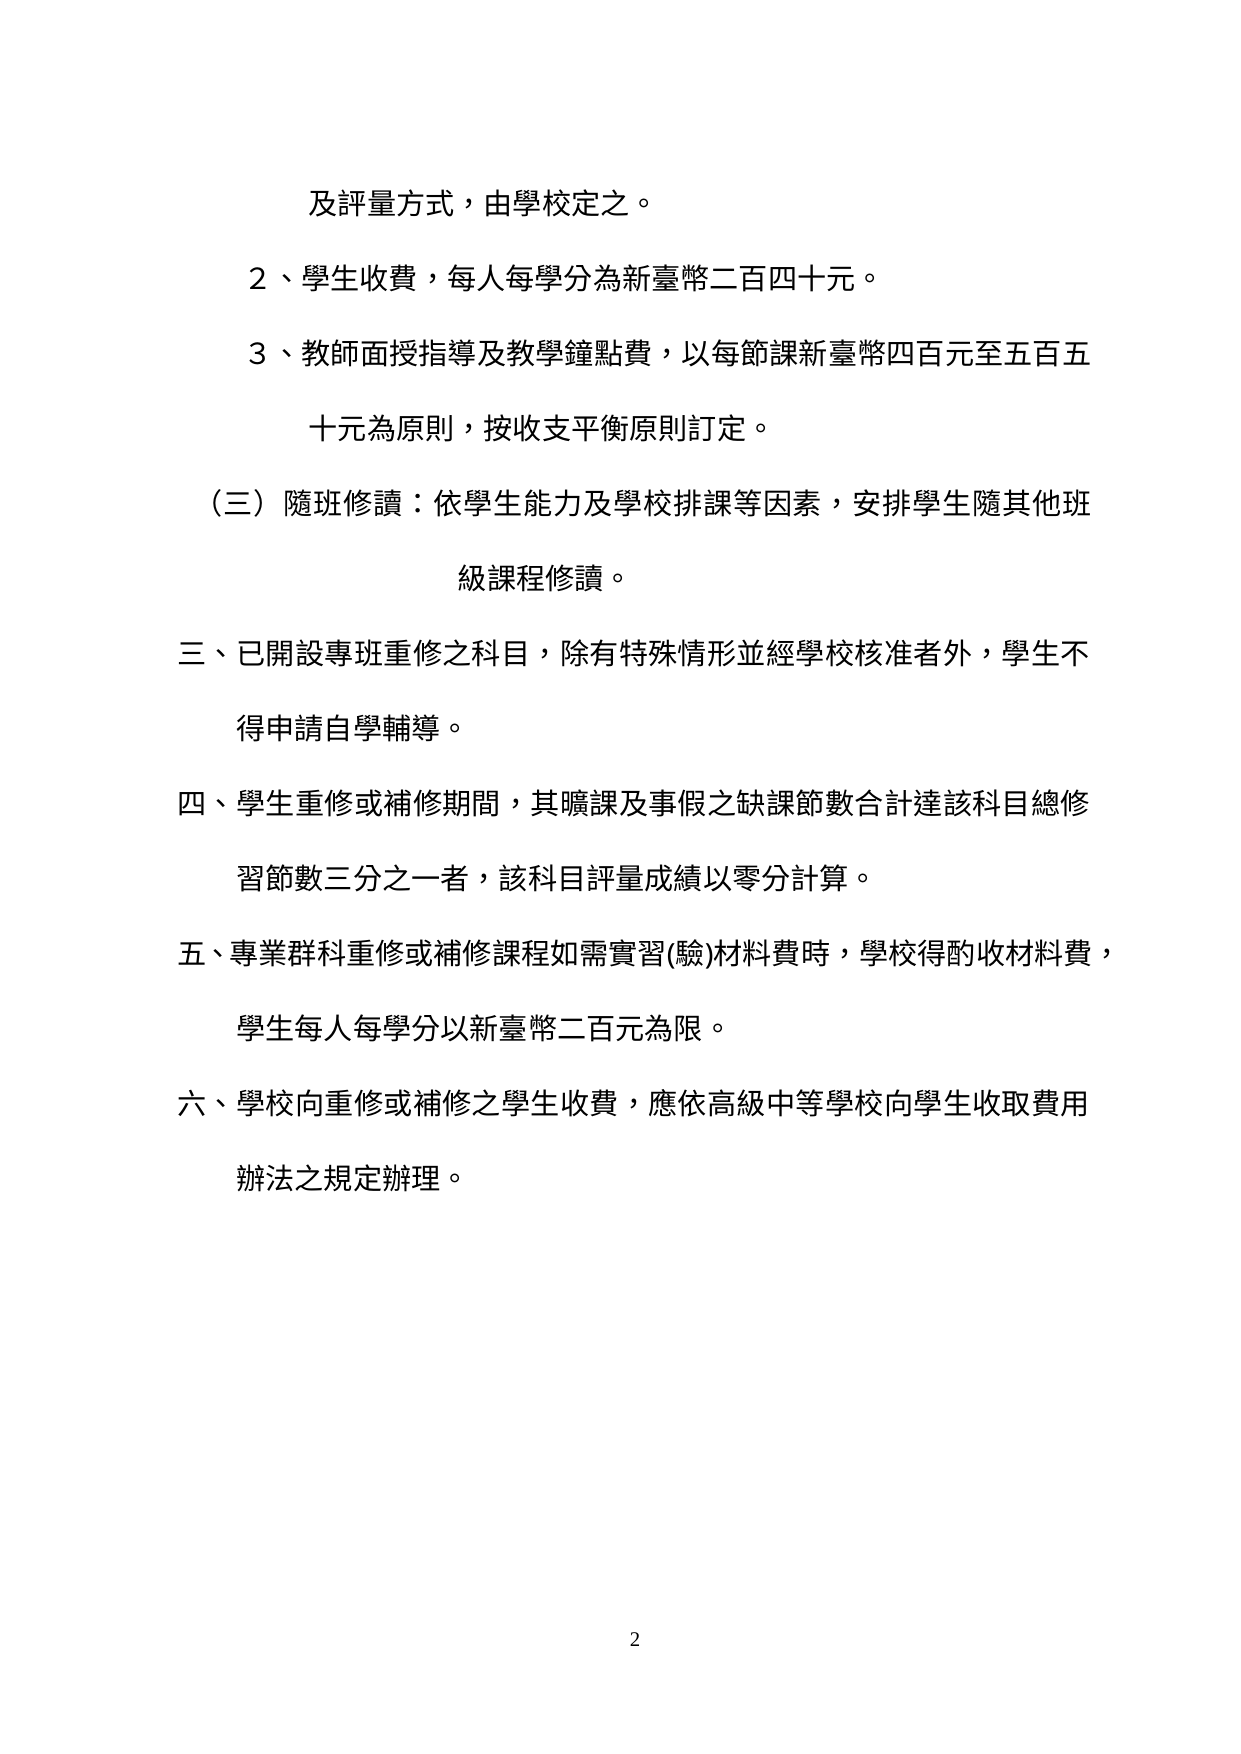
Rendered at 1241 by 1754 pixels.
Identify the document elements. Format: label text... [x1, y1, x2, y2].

text （三）隨班修讀：依學生能力及學校排課等因素，安排學生隨其他班級課程修讀。 [159, 464, 1092, 614]
text ２、學生收費，每人每學分為新臺幣二百四十元。 [243, 239, 1092, 314]
text 及評量方式，由學校定之。 [243, 164, 1092, 239]
text 四、學生重修或補修期間，其曠課及事假之缺課節數合計達該科目總修習節數三分之一者，該科目評量成績以零分計算。 [177, 764, 1092, 914]
text 五、專業群科重修或補修課程如需實習(驗)材料費時，學校得酌收材料費，學生每人每學分以新臺幣二百元為限。 [177, 914, 1092, 1064]
text 六、學校向重修或補修之學生收費，應依高級中等學校向學生收取費用辦法之規定辦理。 [177, 1064, 1092, 1214]
text ３、教師面授指導及教學鐘點費，以每節課新臺幣四百元至五百五十元為原則，按收支平衡原則訂定。 [243, 314, 1092, 464]
text 三、已開設專班重修之科目，除有特殊情形並經學校核准者外，學生不得申請自學輔導。 [177, 614, 1092, 764]
